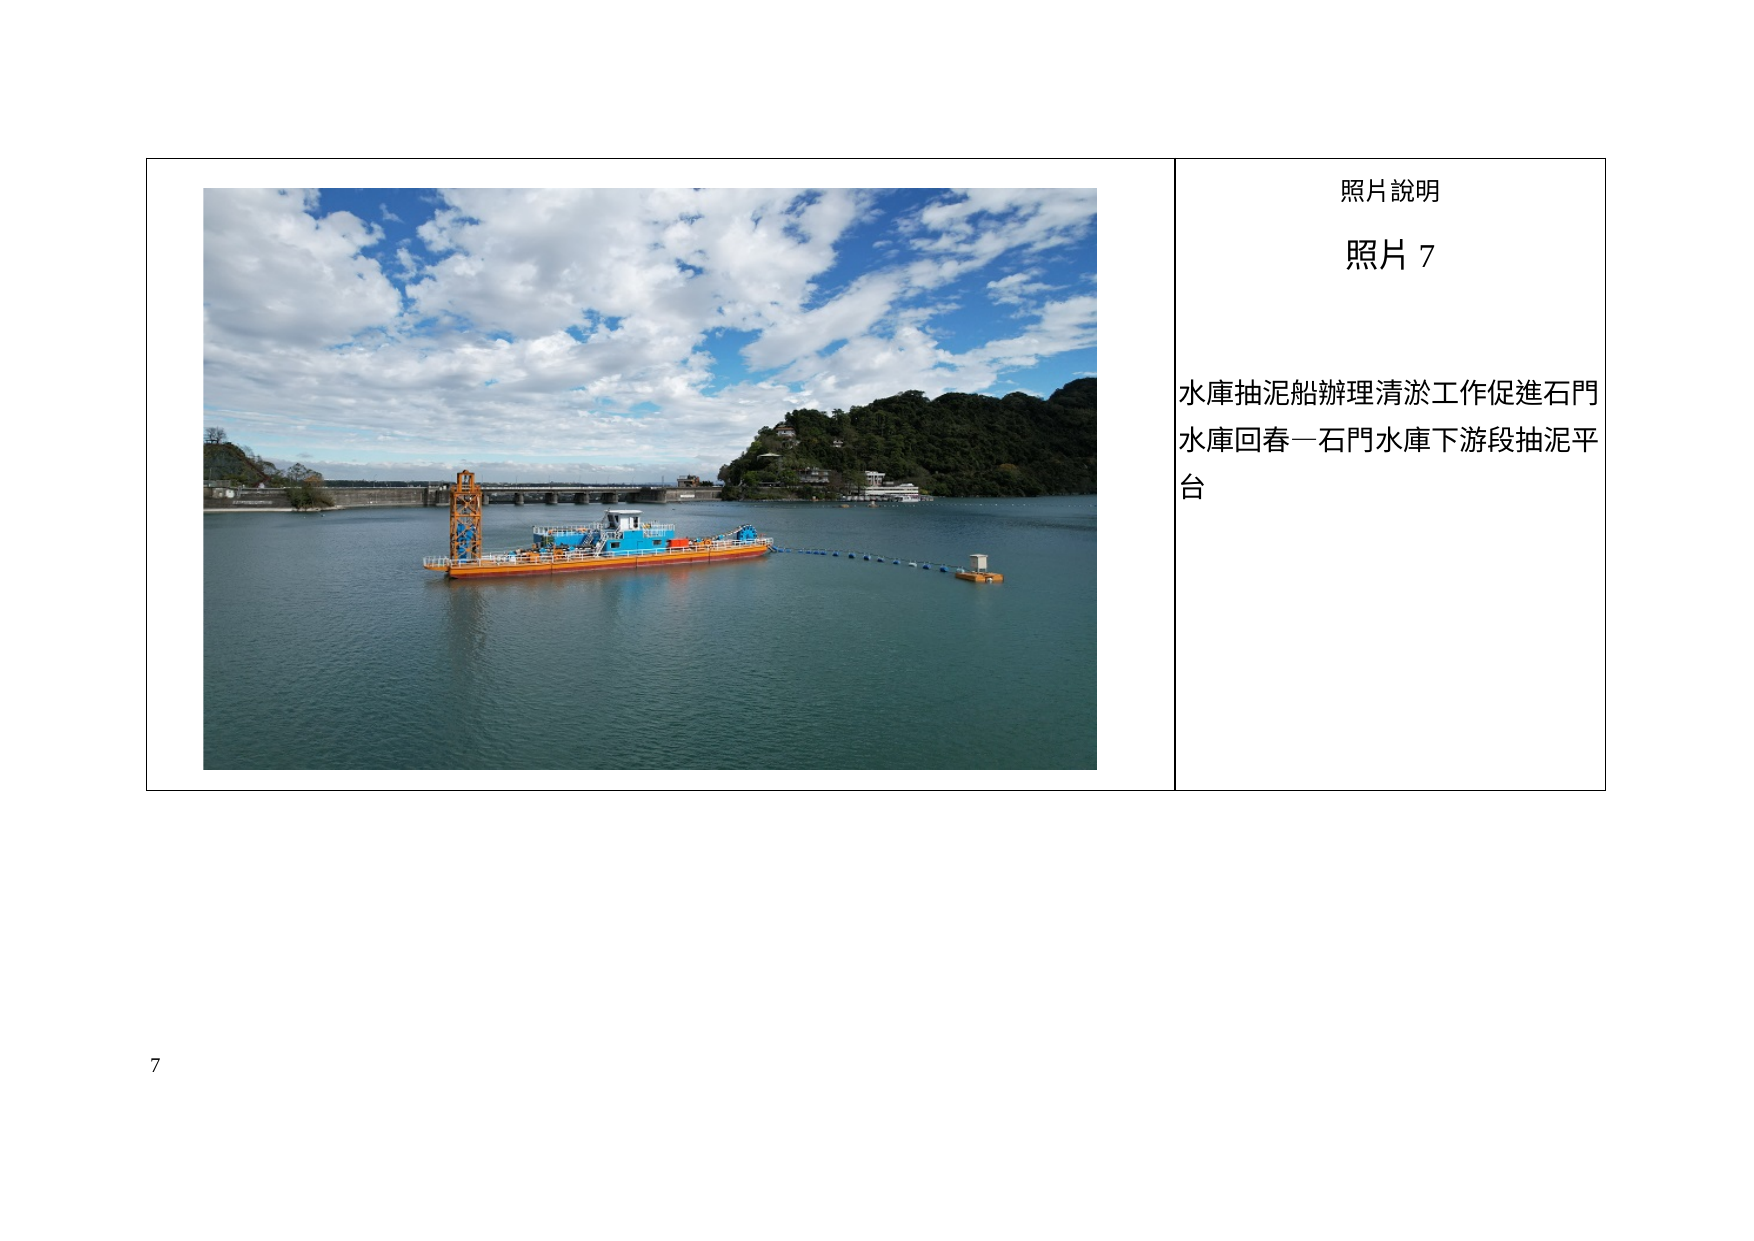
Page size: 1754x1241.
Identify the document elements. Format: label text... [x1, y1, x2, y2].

picture [203, 188, 1097, 770]
table_header [147, 159, 1174, 790]
table_header 照片說明 照片7 水庫抽泥船辦理清淤工作促進石門水庫回春—石門水庫下游段抽泥平台 [1176, 159, 1605, 790]
